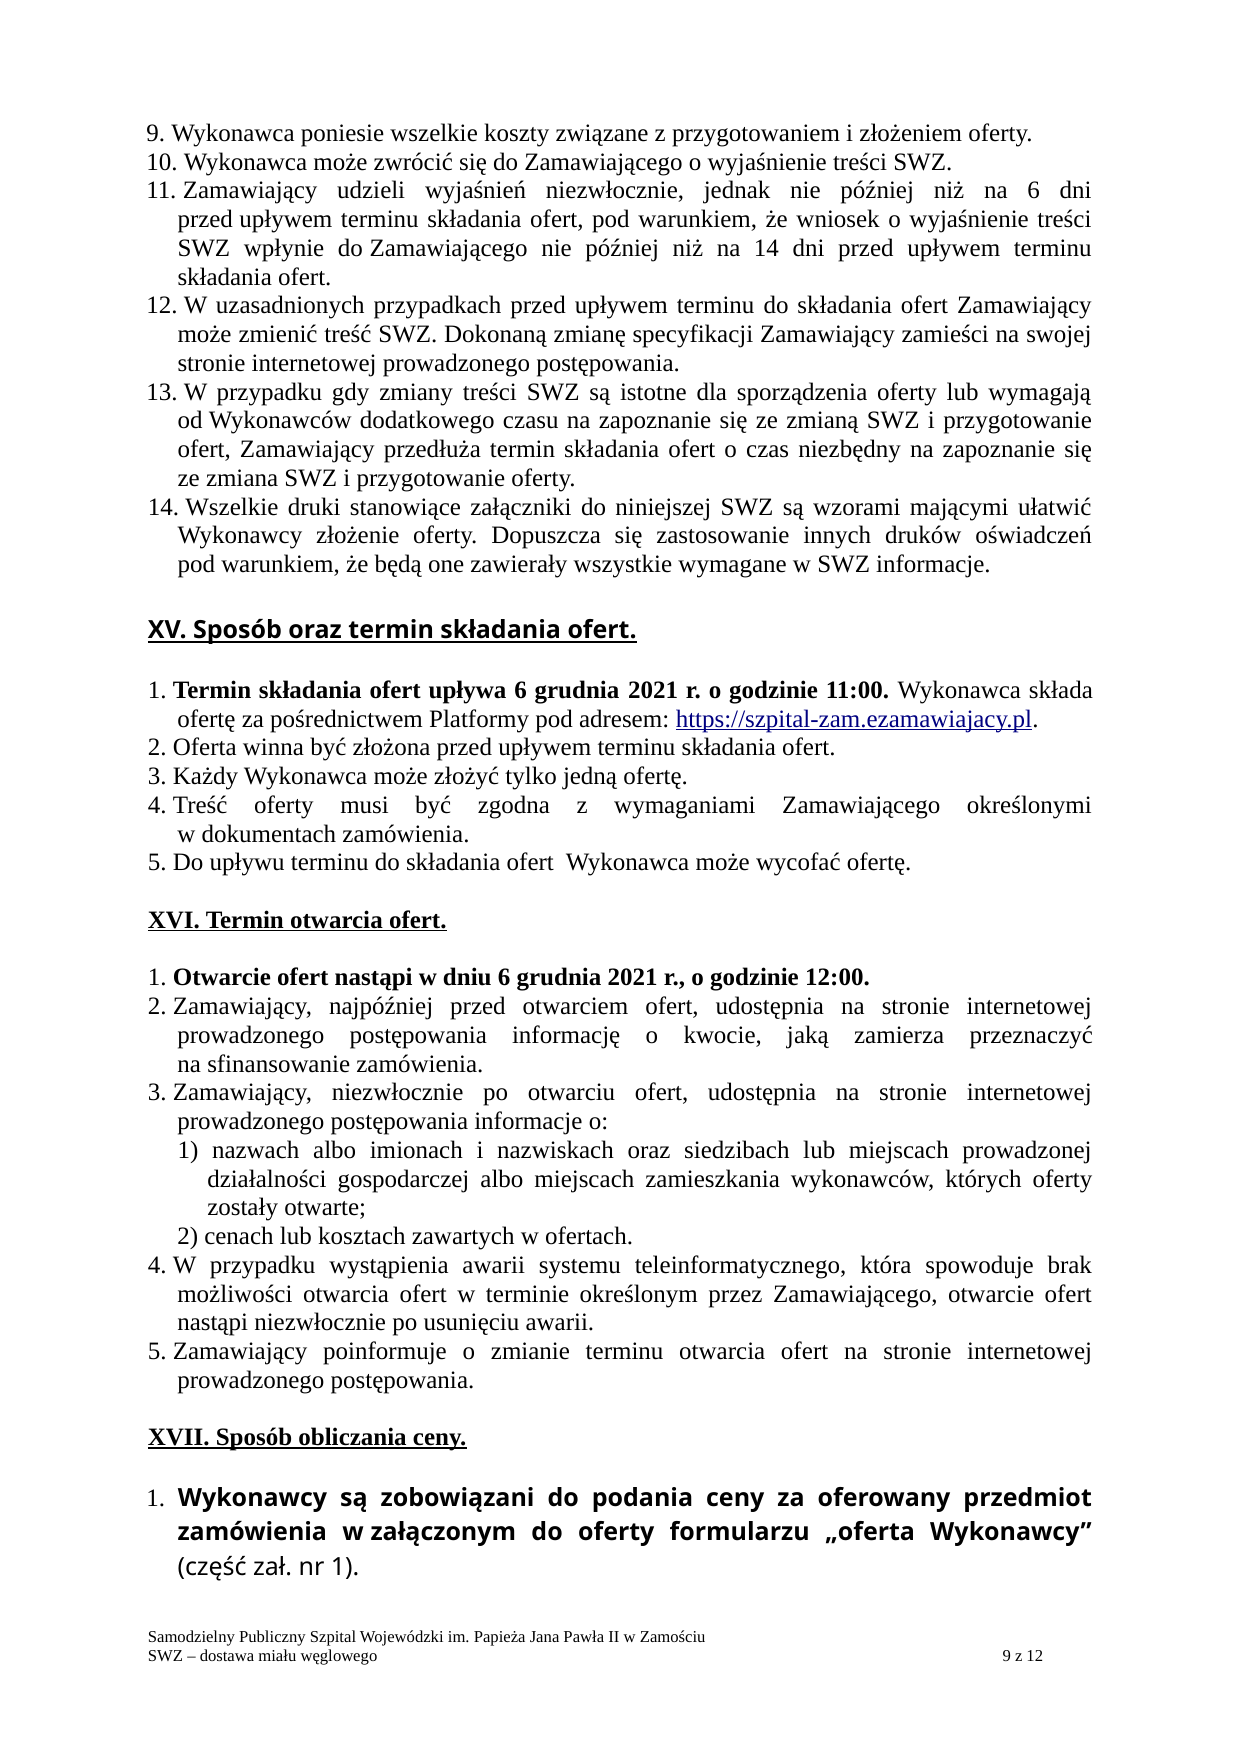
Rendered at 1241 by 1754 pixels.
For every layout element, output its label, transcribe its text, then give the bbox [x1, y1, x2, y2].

list Wszelkie druki stanowiące załączniki do niniejszej SWZ są wzorami mającymi ułatwić Wykonawcy złożenie oferty. Dopuszcza się zastosowanie innych druków oświadczeń pod warunkiem, że będą one zawierały wszystkie wymagane w SWZ informacje. [148, 492, 1093, 578]
list Treść oferty musi być zgodna z wymaganiami Zamawiającego określonymi w dokumentach zamówienia. [148, 790, 1093, 847]
list Zamawiający poinformuje o zmianie terminu otwarcia ofert na stronie internetowej prowadzonego postępowania. [148, 1336, 1093, 1394]
text XV. Sposób oraz termin składania ofert. [148, 612, 1093, 646]
text XVI. Termin otwarcia ofert. [148, 905, 1093, 934]
list Oferta winna być złożona przed upływem terminu składania ofert. [148, 732, 1093, 761]
text XVII. Sposób obliczania ceny. [148, 1422, 1093, 1451]
list Wykonawca może zwrócić się do Zamawiającego o wyjaśnienie treści SWZ. [146, 147, 1093, 176]
list 2) cenach lub kosztach zawartych w ofertach. [148, 1221, 1093, 1250]
list Otwarcie ofert nastąpi w dniu 6 grudnia 2021 r., o godzinie 12:00. [148, 962, 1093, 991]
list Termin składania ofert upływa 6 grudnia 2021 r. o godzinie 11:00. Wykonawca składa ofertę za pośrednictwem Platformy pod adresem: https://szpital-zam.ezamawiajacy.pl. [148, 675, 1093, 732]
list W przypadku wystąpienia awarii systemu teleinformatycznego, która spowoduje brak możliwości otwarcia ofert w terminie określonym przez Zamawiającego, otwarcie ofert nastąpi niezwłocznie po usunięciu awarii. [148, 1250, 1093, 1336]
list Zamawiający, niezwłocznie po otwarciu ofert, udostępnia na stronie internetowej prowadzonego postępowania informacje o: [148, 1077, 1093, 1135]
text 1. Wykonawcy są zobowiązani do podania ceny za oferowany przedmiot zamówienia w załączonym do oferty formularzu „oferta Wykonawcy” (część zał. nr 1). [146, 1480, 1093, 1582]
list W uzasadnionych przypadkach przed upływem terminu do składania ofert Zamawiający może zmienić treść SWZ. Dokonaną zmianę specyfikacji Zamawiający zamieści na swojej stronie internetowej prowadzonego postępowania. [146, 291, 1093, 377]
list Zamawiający udzieli wyjaśnień niezwłocznie, jednak nie później niż na 6 dni przed upływem terminu składania ofert, pod warunkiem, że wniosek o wyjaśnienie treści SWZ wpłynie do Zamawiającego nie później niż na 14 dni przed upływem terminu składania ofert. [146, 176, 1093, 291]
list Do upływu terminu do składania ofert Wykonawca może wycofać ofertę. [148, 847, 1093, 876]
list Wykonawca poniesie wszelkie koszty związane z przygotowaniem i złożeniem oferty. [146, 118, 1093, 147]
list Zamawiający, najpóźniej przed otwarciem ofert, udostępnia na stronie internetowej prowadzonego postępowania informację o kwocie, jaką zamierza przeznaczyć na sfinansowanie zamówienia. [148, 991, 1093, 1077]
text 1) nazwach albo imionach i nazwiskach oraz siedzibach lub miejscach prowadzonej działalności gospodarczej albo miejscach zamieszkania wykonawców, których oferty zostały otwarte; [177, 1135, 1093, 1221]
list W przypadku gdy zmiany treści SWZ są istotne dla sporządzenia oferty lub wymagają od Wykonawców dodatkowego czasu na zapoznanie się ze zmianą SWZ i przygotowanie ofert, Zamawiający przedłuża termin składania ofert o czas niezbędny na zapoznanie się ze zmiana SWZ i przygotowanie oferty. [146, 377, 1093, 492]
list Każdy Wykonawca może złożyć tylko jedną ofertę. [148, 761, 1093, 790]
